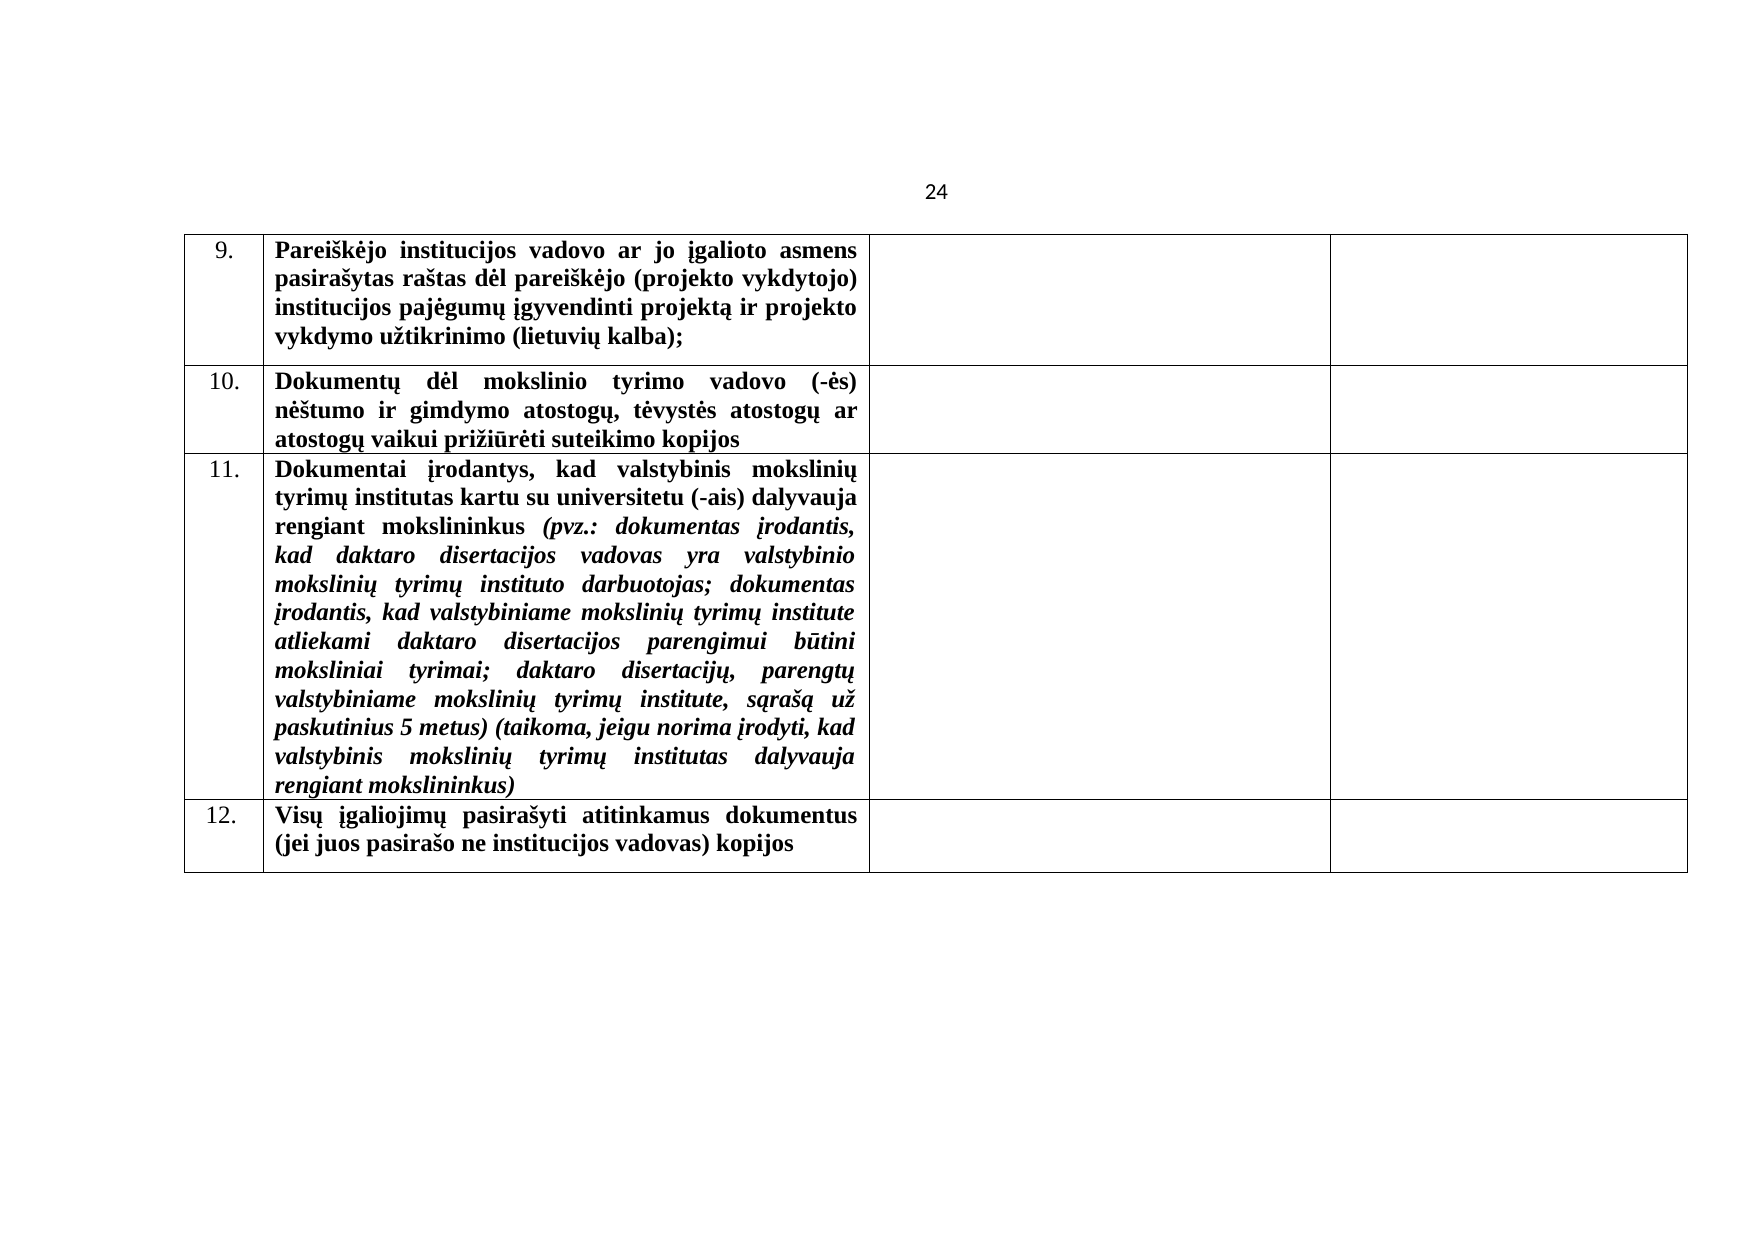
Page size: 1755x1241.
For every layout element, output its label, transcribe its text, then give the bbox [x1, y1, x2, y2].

table_cell 12. [185, 800, 263, 872]
table_cell [870, 366, 1330, 453]
table_cell Dokumentai įrodantys, kad valstybinis mokslinių tyrimų institutas kartu su universitetu (-ais) dalyvauja rengiant mokslininkus (pvz.: dokumentas įrodantis, kad daktaro disertacijos vadovas yra valstybinio mokslinių tyrimų instituto darbuotojas; dokumentas įrodantis, kad valstybiniame mokslinių tyrimų institute atliekami daktaro disertacijos parengimui būtini moksliniai tyrimai; daktaro disertacijų, parengtų valstybiniame mokslinių tyrimų institute, sąrašą už paskutinius 5 metus) (taikoma, jeigu norima įrodyti, kad valstybinis mokslinių tyrimų institutas dalyvauja rengiant mokslininkus) [264, 454, 869, 799]
table_cell [1331, 454, 1687, 799]
table_cell [870, 454, 1330, 799]
table_cell Dokumentų dėl mokslinio tyrimo vadovo (-ės) nėštumo ir gimdymo atostogų, tėvystės atostogų ar atostogų vaikui prižiūrėti suteikimo kopijos [264, 366, 869, 453]
table_cell [1331, 235, 1687, 365]
table_cell [1331, 366, 1687, 453]
table_cell Visų įgaliojimų pasirašyti atitinkamus dokumentus (jei juos pasirašo ne institucijos vadovas) kopijos [264, 800, 869, 872]
table_cell [870, 235, 1330, 365]
table_cell 10. [185, 366, 263, 453]
table_cell [1331, 800, 1687, 872]
table_cell 11. [185, 454, 263, 799]
table_cell [870, 800, 1330, 872]
table_cell 9. [185, 235, 263, 365]
table_cell Pareiškėjo institucijos vadovo ar jo įgalioto asmens pasirašytas raštas dėl pareiškėjo (projekto vykdytojo) institucijos pajėgumų įgyvendinti projektą ir projekto vykdymo užtikrinimo (lietuvių kalba); [264, 235, 869, 365]
